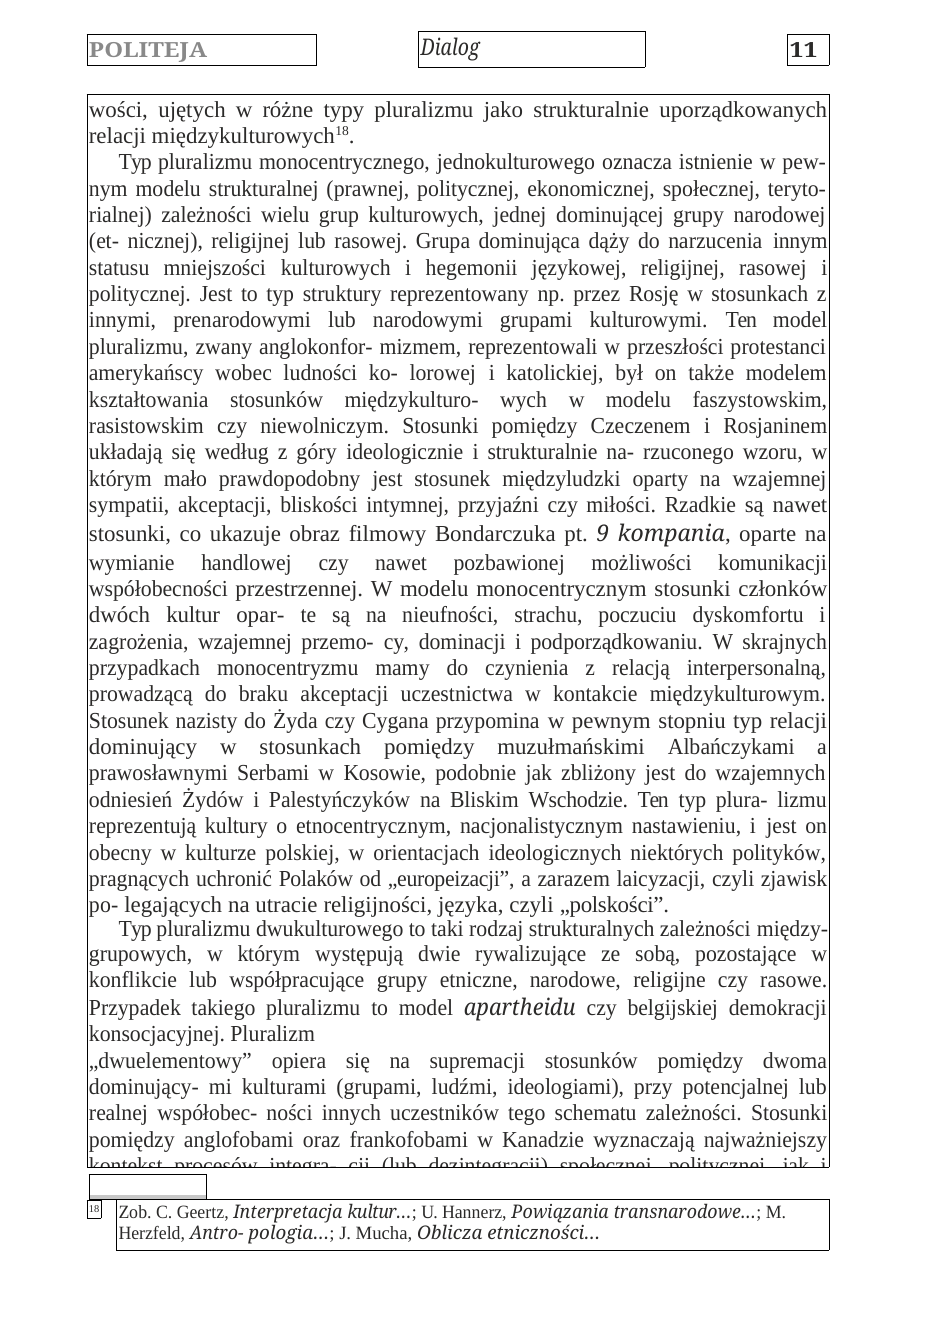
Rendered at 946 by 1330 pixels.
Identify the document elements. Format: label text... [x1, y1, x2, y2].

text „dwuelementowy” opiera się na supremacji stosunków pomiędzy dwoma dominujący- mi kulturami (grupami, ludźmi, ideologiami), przy potencjalnej lub realnej współobec- ności innych uczestników tego schematu zależności. Stosunki pomiędzy anglofobami oraz frankofobami w Kanadzie wyznaczają najważniejszy kontekst procesów integra- cji (lub dezintegracji) społecznej, politycznej, jak i asymilacji (bądź jej braku) nie tyl- ko dwóch podstawowych komponentów tej relacji, lecz także innych grup etnicznych, rasowych czy mniejszości kulturowych, w rodzaju Inuitów, polskich czy ukraińskich [89, 1047, 827, 1167]
text Zob. C. Geertz, Interpretacja kultur…; U. Hannerz, Powiązania transnarodowe…; M. Herzfeld, Antro- pologia…; J. Mucha, Oblicza etniczności… [118, 1202, 828, 1245]
text POLITEJA 1(27)/2014 [89, 35, 316, 65]
text Typ pluralizmu monocentrycznego, jednokulturowego oznacza istnienie w pew- nym modelu strukturalnej (prawnej, politycznej, ekonomicznej, społecznej, teryto- rialnej) zależności wielu grup kulturowych, jednej dominującej grupy narodowej (et- nicznej), religijnej lub rasowej. Grupa dominująca dąży do narzucenia innym statusu mniejszości kulturowych i hegemonii językowej, religijnej, rasowej i politycznej. Jest to typ struktury reprezentowany np. przez Rosję w stosunkach z innymi, prenarodowymi lub narodowymi grupami kulturowymi. Ten model pluralizmu, zwany anglokonfor- mizmem, reprezentowali w przeszłości protestanci amerykańscy wobec ludności ko- lorowej i katolickiej, był on także modelem kształtowania stosunków międzykulturo- wych w modelu faszystowskim, rasistowskim czy niewolniczym. Stosunki pomiędzy Czeczenem i Rosjaninem układają się według z góry ideologicznie i strukturalnie na- rzuconego wzoru, w którym mało prawdopodobny jest stosunek międzyludzki oparty na wzajemnej sympatii, akceptacji, bliskości intymnej, przyjaźni czy miłości. Rzadkie są nawet stosunki, co ukazuje obraz filmowy Bondarczuka pt. 9 kompania, oparte na wymianie handlowej czy nawet pozbawionej możliwości komunikacji współobecności przestrzennej. W modelu monocentrycznym stosunki członków dwóch kultur opar- te są na nieufności, strachu, poczuciu dyskomfortu i zagrożenia, wzajemnej przemo- cy, dominacji i podporządkowaniu. W skrajnych przypadkach monocentryzmu mamy do czynienia z relacją interpersonalną, prowadzącą do braku akceptacji uczestnictwa w kontakcie międzykulturowym. Stosunek nazisty do Żyda czy Cygana przypomina w pewnym stopniu typ relacji dominujący w stosunkach pomiędzy muzułmańskimi Albańczykami a prawosławnymi Serbami w Kosowie, podobnie jak zbliżony jest do wzajemnych odniesień Żydów i Palestyńczyków na Bliskim Wschodzie. Ten typ plura- lizmu reprezentują kultury o etnocentrycznym, nacjonalistycznym nastawieniu, i jest on obecny w kulturze polskiej, w orientacjach ideologicznych niektórych polityków, pragnących uchronić Polaków od „europeizacji”, a zarazem laicyzacji, czyli zjawisk po- legających na utracie religijności, języka, czyli „polskości”. [89, 148, 827, 918]
text grupowych, w którym występują dwie rywalizujące ze sobą, pozostające w konflikcie lub współpracujące grupy etniczne, narodowe, religijne czy rasowe. Przypadek takiego pluralizmu to model apartheidu czy belgijskiej demokracji konsocjacyjnej. Pluralizm [89, 942, 827, 1047]
text 113 [789, 35, 829, 65]
text 18 [89, 1203, 101, 1214]
text Typ pluralizmu dwukulturowego to taki rodzaj strukturalnych zależności między- [118, 918, 829, 941]
text wości, ujętych w różne typy pluralizmu jako strukturalnie uporządkowanych relacji międzykulturowych18. [89, 96, 827, 148]
text Dialog międzykulturowy… [420, 32, 645, 67]
